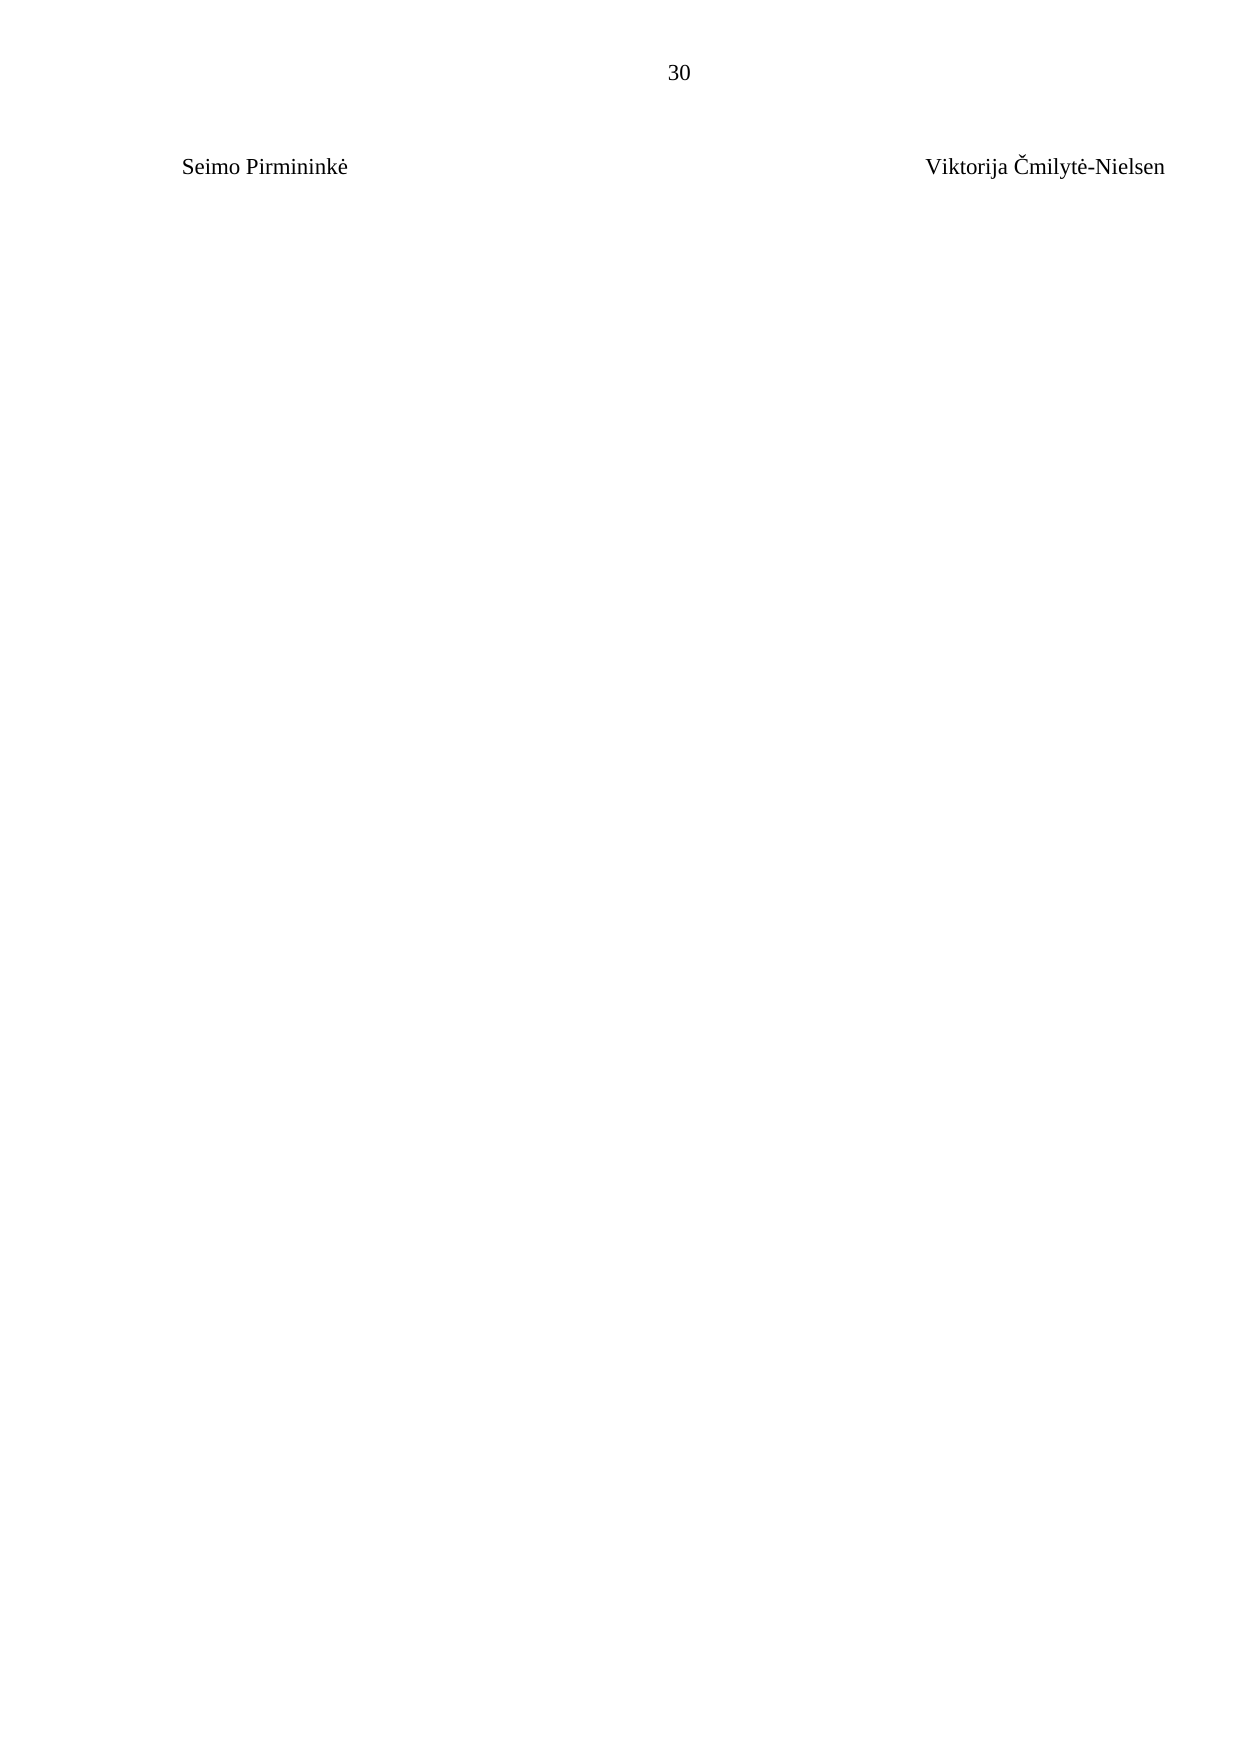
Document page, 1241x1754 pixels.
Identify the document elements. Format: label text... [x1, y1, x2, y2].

table_cell Viktorija Čmilytė-Nielsen [859, 118, 1240, 184]
table_cell Seimo Pirmininkė [170, 118, 501, 184]
table_cell [501, 118, 859, 184]
